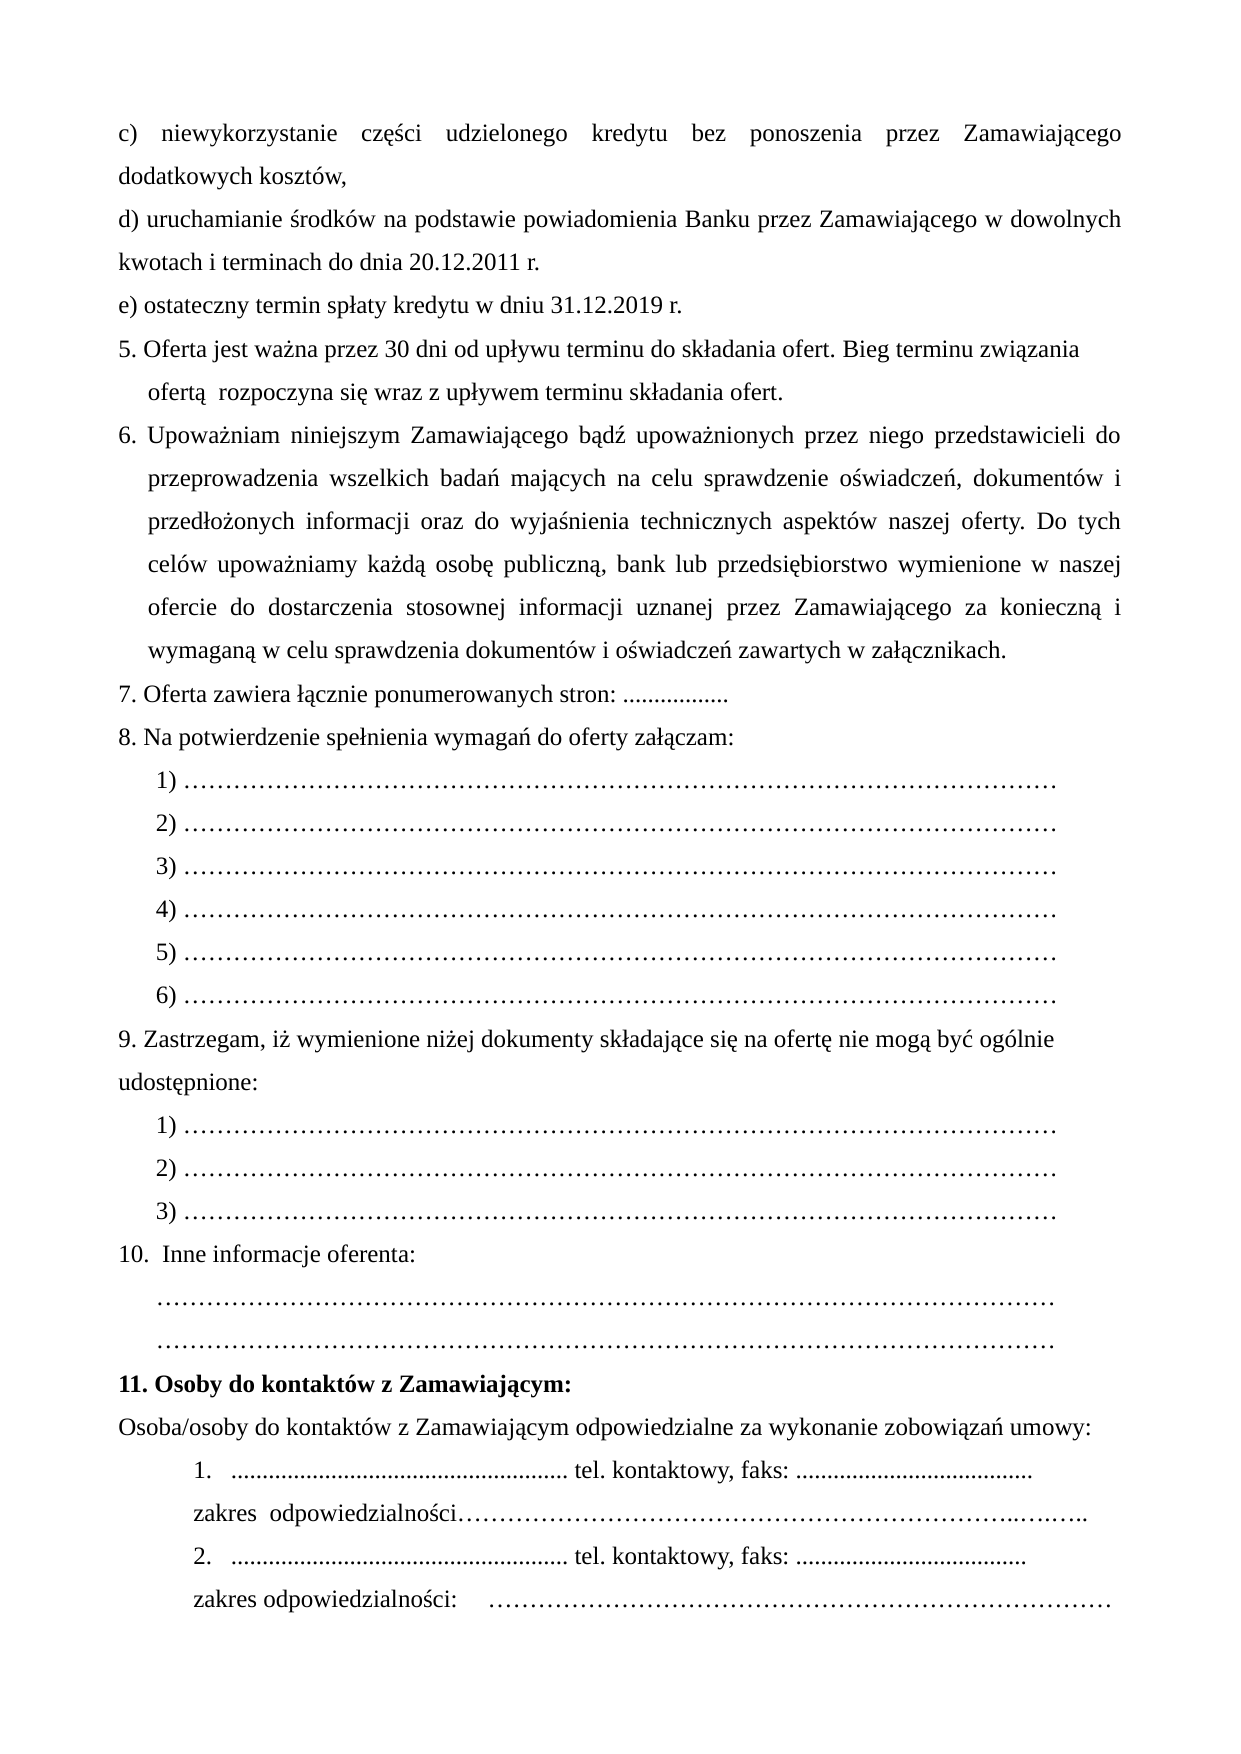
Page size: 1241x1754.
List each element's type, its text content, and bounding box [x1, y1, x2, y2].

text 2) …………………………………………………………………………………………… [118, 808, 1122, 837]
text 4) …………………………………………………………………………………………… [118, 894, 1122, 923]
text 1) …………………………………………………………………………………………… [118, 1110, 1122, 1139]
text 3) …………………………………………………………………………………………… [118, 851, 1122, 880]
text zakres odpowiedzialności: ………………………………………………………………… [193, 1584, 1122, 1613]
text 11. Osoby do kontaktów z Zamawiającym: [118, 1369, 1122, 1397]
text 5. Oferta jest ważna przez 30 dni od upływu terminu do składania ofert. Bieg terminu związania ofertą rozpoczyna się wraz z upływem terminu składania ofert. [118, 334, 1122, 406]
text Osoba/osoby do kontaktów z Zamawiającym odpowiedzialne za wykonanie zobowiązań umowy: [118, 1412, 1122, 1441]
text 9. Zastrzegam, iż wymienione niżej dokumenty składające się na ofertę nie mogą być ogólnie udostępnione: [118, 1024, 1122, 1096]
text 3) …………………………………………………………………………………………… [118, 1196, 1122, 1225]
text 8. Na potwierdzenie spełnienia wymagań do oferty załączam: [118, 722, 1122, 751]
text 5) …………………………………………………………………………………………… [118, 937, 1122, 966]
text e) ostateczny termin spłaty kredytu w dniu 31.12.2019 r. [118, 291, 1122, 319]
text 7. Oferta zawiera łącznie ponumerowanych stron: ................. [118, 679, 1122, 707]
text ……………………………………………………………………………………………… [118, 1326, 1122, 1354]
text 1) …………………………………………………………………………………………… [118, 765, 1122, 794]
text 6. Upoważniam niniejszym Zamawiającego bądź upoważnionych przez niego przedstawicieli do przeprowadzenia wszelkich badań mających na celu sprawdzenie oświadczeń, dokumentów i przedłożonych informacji oraz do wyjaśnienia technicznych aspektów naszej oferty. Do tych celów upoważniamy każdą osobę publiczną, bank lub przedsiębiorstwo wymienione w naszej ofercie do dostarczenia stosownej informacji uznanej przez Zamawiającego za konieczną i wymaganą w celu sprawdzenia dokumentów i oświadczeń zawartych w załącznikach. [118, 420, 1122, 664]
text 10. Inne informacje oferenta: [118, 1239, 1122, 1268]
text c) niewykorzystanie części udzielonego kredytu bez ponoszenia przez Zamawiającego dodatkowych kosztów, [118, 118, 1122, 190]
list ...................................................... tel. kontaktowy, faks: ..................................... [193, 1541, 1122, 1570]
text d) uruchamianie środków na podstawie powiadomienia Banku przez Zamawiającego w dowolnych kwotach i terminach do dnia 20.12.2011 r. [118, 204, 1122, 276]
text 2) …………………………………………………………………………………………… [118, 1153, 1122, 1182]
text zakres odpowiedzialności…………………………………………………………..….….. [193, 1498, 1122, 1527]
text ……………………………………………………………………………………………… [118, 1282, 1122, 1311]
list ...................................................... tel. kontaktowy, faks: ...................................... [193, 1455, 1122, 1484]
text 6) …………………………………………………………………………………………… [118, 981, 1122, 1009]
